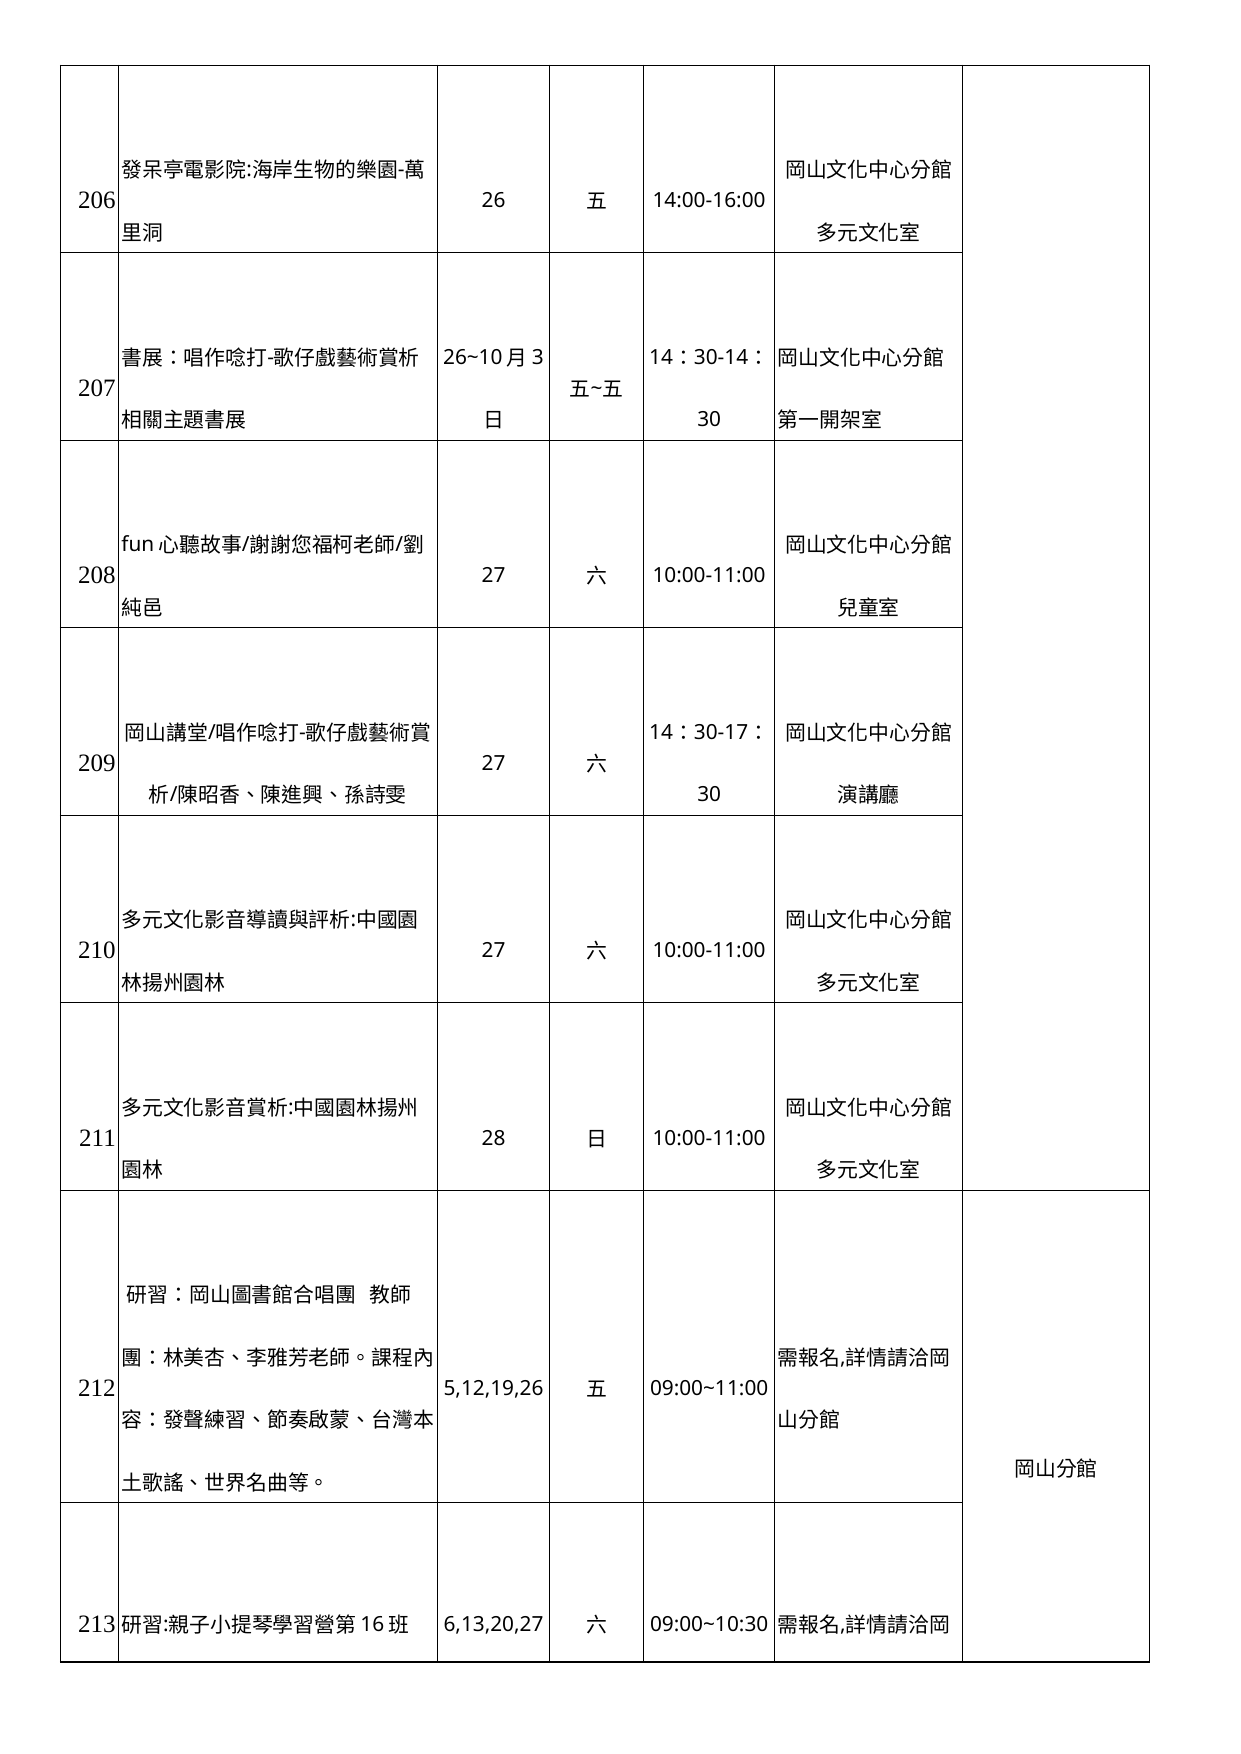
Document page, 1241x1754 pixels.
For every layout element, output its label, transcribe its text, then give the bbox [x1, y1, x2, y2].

table_cell 岡山講堂/唱作唸打-歌仔戲藝術賞析/陳昭香、陳進興、孫詩雯 [119, 628, 437, 814]
table_cell [963, 66, 1149, 1189]
table_cell 多元文化影音賞析:中國園林揚州園林 [119, 1003, 437, 1189]
table_cell 14：30-17：30 [644, 628, 774, 814]
table_cell 10:00-11:00 [644, 1003, 774, 1189]
table_cell 26~10月3日 [438, 253, 549, 439]
table_cell fun心聽故事/謝謝您福柯老師/劉純邑 [119, 441, 437, 627]
table_cell 多元文化影音導讀與評析:中國園林揚州園林 [119, 816, 437, 1002]
table_cell 五~五 [550, 253, 643, 439]
table_cell 書展：唱作唸打-歌仔戲藝術賞析相關主題書展 [119, 253, 437, 439]
table_cell 六 [550, 1503, 643, 1661]
table_cell 09:00~10:30 [644, 1503, 774, 1661]
table_cell 211 [61, 1003, 118, 1189]
table_cell 六 [550, 441, 643, 627]
table_cell 岡山文化中心分館多元文化室 [775, 66, 962, 252]
table_cell 09:00~11:00 [644, 1191, 774, 1502]
table_cell 研習:親子小提琴學習營第16班 [119, 1503, 437, 1661]
table_cell 27 [438, 816, 549, 1002]
table_cell 28 [438, 1003, 549, 1189]
table_cell 208 [61, 441, 118, 627]
table_cell 212 [61, 1191, 118, 1502]
table_cell 岡山文化中心分館兒童室 [775, 441, 962, 627]
table_cell 五 [550, 1191, 643, 1502]
table_cell 六 [550, 816, 643, 1002]
table_cell 207 [61, 253, 118, 439]
table_cell 岡山文化中心分館演講廳 [775, 628, 962, 814]
table_cell 需報名,詳情請洽岡山分館 [775, 1191, 962, 1502]
table_cell 5,12,19,26 [438, 1191, 549, 1502]
table_cell 27 [438, 441, 549, 627]
table_cell 10:00-11:00 [644, 816, 774, 1002]
table_cell 六 [550, 628, 643, 814]
table_cell 14：30-14：30 [644, 253, 774, 439]
table_cell 6,13,20,27 [438, 1503, 549, 1661]
table_cell 27 [438, 628, 549, 814]
table_cell 岡山文化中心分館第一開架室 [775, 253, 962, 439]
table_cell 岡山文化中心分館多元文化室 [775, 1003, 962, 1189]
table_cell 26 [438, 66, 549, 252]
table_cell 岡山文化中心分館多元文化室 [775, 816, 962, 1002]
table_cell 岡山分館 [963, 1191, 1149, 1661]
table_cell 五 [550, 66, 643, 252]
table_cell 206 [61, 66, 118, 252]
table_cell 14:00-16:00 [644, 66, 774, 252]
table_cell 發呆亭電影院:海岸生物的樂園-萬里洞 [119, 66, 437, 252]
table_cell 209 [61, 628, 118, 814]
table_cell 需報名,詳情請洽岡 [775, 1503, 962, 1661]
table_cell 研習：岡山圖書館合唱團 教師團：林美杏、李雅芳老師。課程內容：發聲練習、節奏啟蒙、台灣本土歌謠、世界名曲等。 [119, 1191, 437, 1502]
table_cell 日 [550, 1003, 643, 1189]
table_cell 213 [61, 1503, 118, 1661]
table_cell 10:00-11:00 [644, 441, 774, 627]
table_cell 210 [61, 816, 118, 1002]
